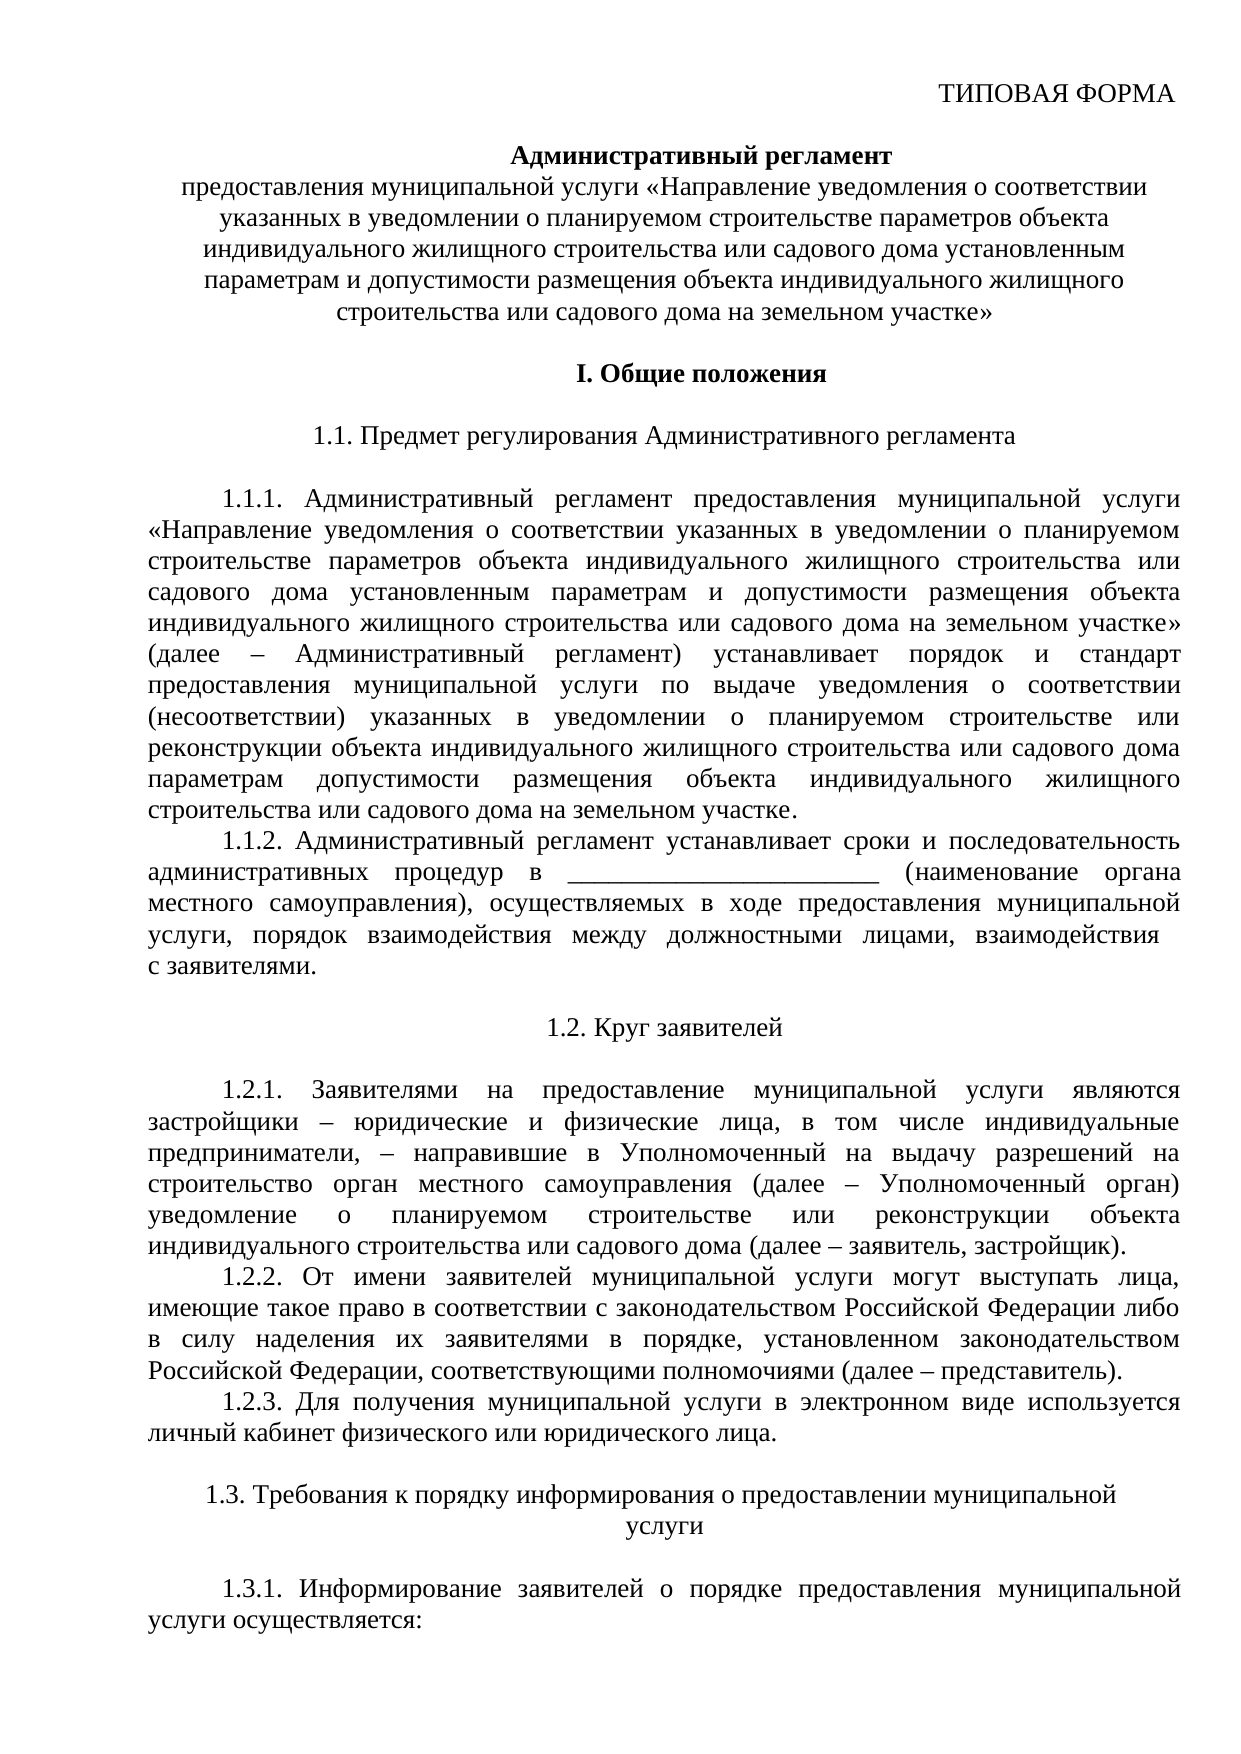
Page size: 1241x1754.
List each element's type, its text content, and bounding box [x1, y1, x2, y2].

text ТИПОВАЯ ФОРМА [148, 77, 1181, 108]
text Административный регламент [148, 139, 1181, 170]
text 1.1.1. Административный регламент предоставления муниципальной услуги «Направление уведомления о соответствии указанных в уведомлении о планируемом строительстве параметров объекта индивидуального жилищного строительства или садового дома установленным параметрам и допустимости размещения объекта индивидуального жилищного строительства или садового дома на земельном участке» (далее – Административный регламент) устанавливает порядок и стандарт предоставления муниципальной услуги по выдаче уведомления о соответствии (несоответствии) указанных в уведомлении о планируемом строительстве или реконструкции объекта индивидуального жилищного строительства или садового дома параметрам допустимости размещения объекта индивидуального жилищного строительства или садового дома на земельном участке. [148, 482, 1181, 824]
text 1.1. Предмет регулирования Административного регламента [148, 419, 1181, 451]
text 1.1.2. Административный регламент устанавливает сроки и последовательность административных процедур в _______________________ (наименование органа местного самоуправления), осуществляемых в ходе предоставления муниципальной услуги, порядок взаимодействия между должностными лицами, взаимодействия с заявителями. [148, 824, 1181, 980]
text 1.2. Круг заявителей [148, 1011, 1181, 1042]
text 1.3.1. Информирование заявителей о порядке предоставления муниципальной услуги осуществляется: [148, 1572, 1181, 1634]
text услуги [148, 1509, 1181, 1541]
text I. Общие положения [148, 357, 1181, 388]
text 1.2.3. Для получения муниципальной услуги в электронном виде используется личный кабинет физического или юридического лица. [148, 1385, 1181, 1447]
text 1.2.1. Заявителями на предоставление муниципальной услуги являются застройщики – юридические и физические лица, в том числе индивидуальные предприниматели, – направившие в Уполномоченный на выдачу разрешений на строительство орган местного самоуправления (далее – Уполномоченный орган) уведомление о планируемом строительстве или реконструкции объекта индивидуального строительства или садового дома (далее – заявитель, застройщик). [148, 1073, 1181, 1260]
text 1.2.2. От имени заявителей муниципальной услуги могут выступать лица, имеющие такое право в соответствии с законодательством Российской Федерации либо в силу наделения их заявителями в порядке, установленном законодательством Российской Федерации, соответствующими полномочиями (далее – представитель). [148, 1260, 1181, 1385]
text 1.3. Требования к порядку информирования о предоставлении муниципальной [148, 1478, 1181, 1509]
text предоставления муниципальной услуги «Направление уведомления о соответствии указанных в уведомлении о планируемом строительстве параметров объекта индивидуального жилищного строительства или садового дома установленным параметрам и допустимости размещения объекта индивидуального жилищного строительства или садового дома на земельном участке» [148, 170, 1181, 326]
